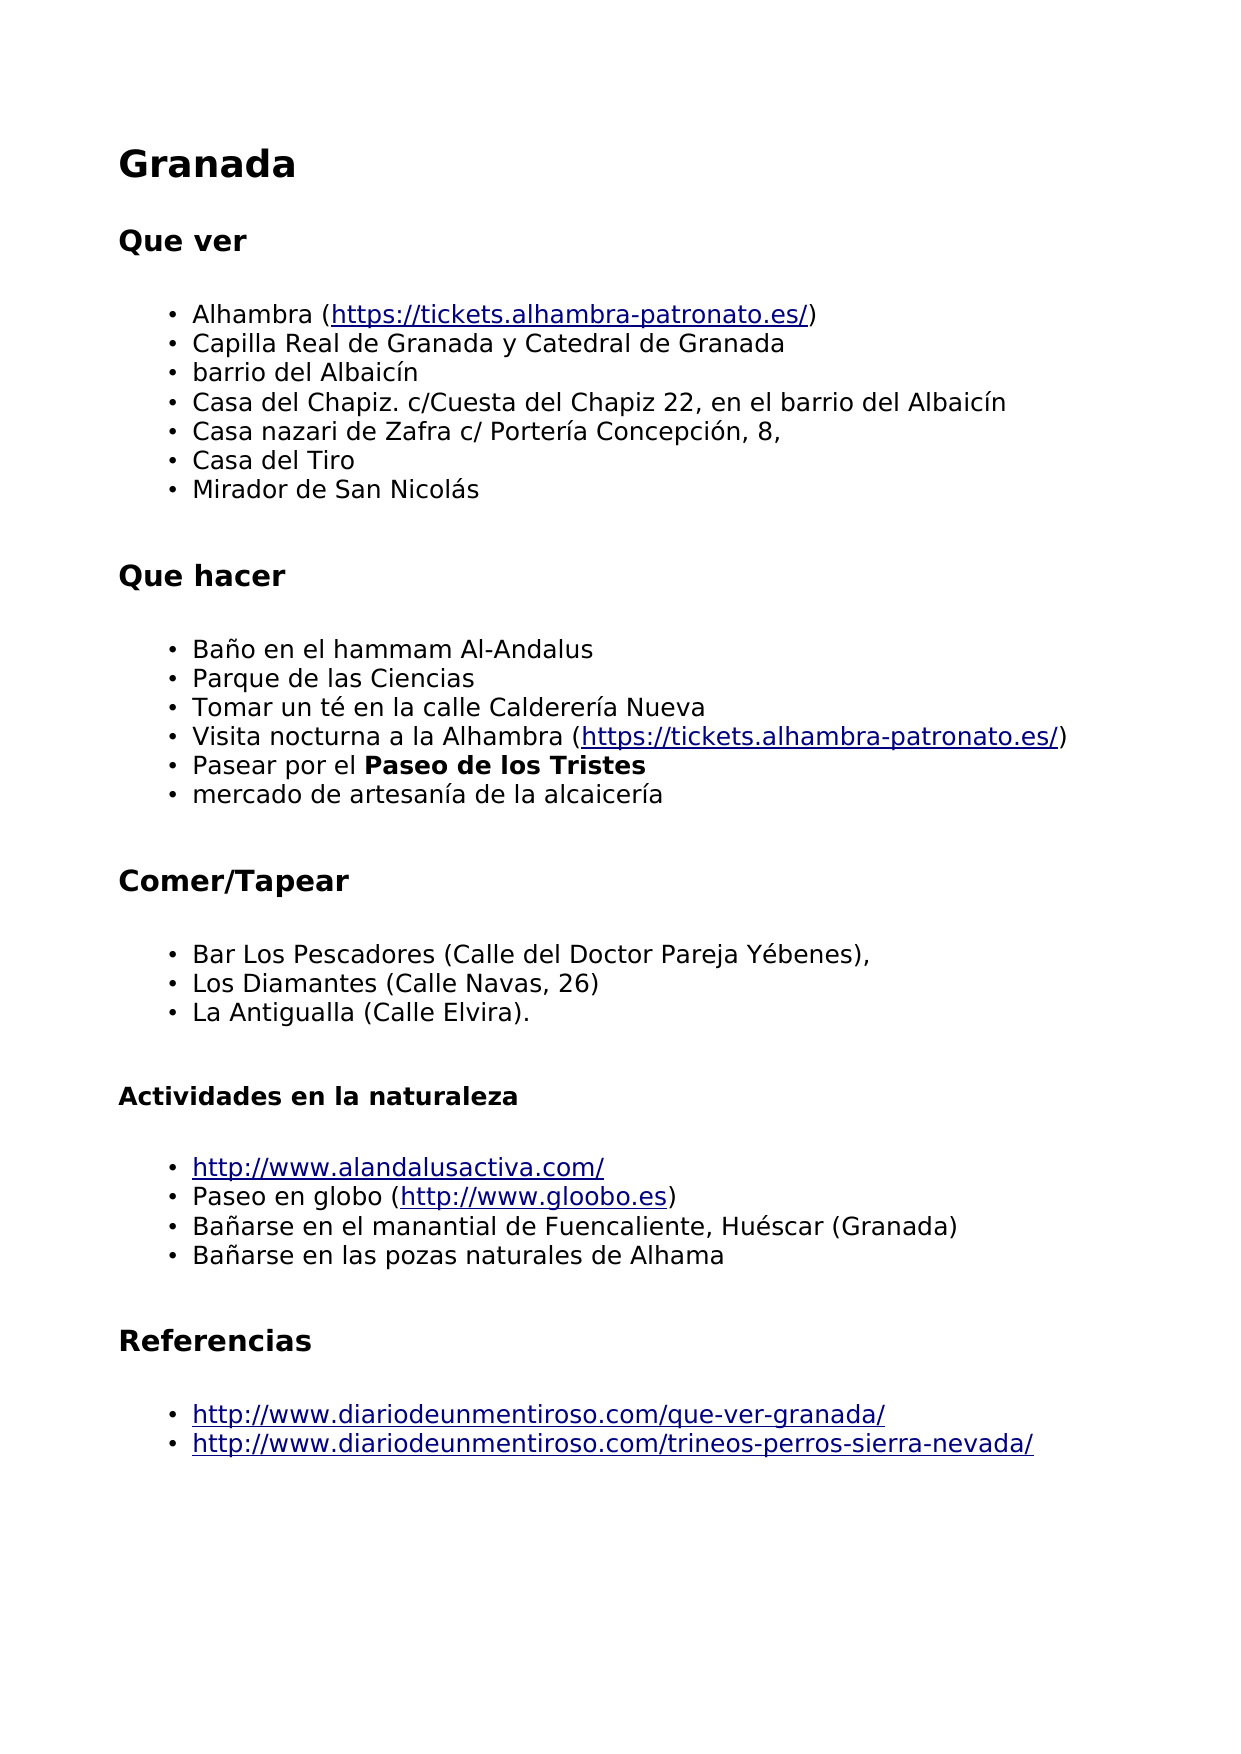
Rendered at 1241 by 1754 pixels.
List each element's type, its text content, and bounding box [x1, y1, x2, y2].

list Capilla Real de Granada y Catedral de Granada [177, 329, 1122, 358]
list http://www.alandalusactiva.com/ [177, 1153, 1122, 1182]
list Bar Los Pescadores (Calle del Doctor Pareja Yébenes), [177, 940, 1122, 969]
list Visita nocturna a la Alhambra (https://tickets.alhambra-patronato.es/) [177, 722, 1122, 751]
list Bañarse en las pozas naturales de Alhama [177, 1241, 1122, 1270]
list Bañarse en el manantial de Fuencaliente, Huéscar (Granada) [177, 1212, 1122, 1241]
list mercado de artesanía de la alcaicería [177, 781, 1122, 810]
list http://www.diariodeunmentiroso.com/trineos-perros-sierra-nevada/ [177, 1429, 1122, 1459]
list http://www.diariodeunmentiroso.com/que-ver-granada/ [177, 1400, 1122, 1429]
list Casa del Tiro [177, 446, 1122, 475]
list Baño en el hammam Al-Andalus [177, 635, 1122, 664]
list barrio del Albaicín [177, 358, 1122, 388]
subtitle Que ver [118, 224, 1122, 258]
list Parque de las Ciencias [177, 664, 1122, 693]
list La Antigualla (Calle Elvira). [177, 998, 1122, 1028]
subtitle Comer/Tapear [118, 864, 1122, 898]
list Casa del Chapiz. c/Cuesta del Chapiz 22, en el barrio del Albaicín [177, 388, 1122, 417]
subtitle Granada [118, 143, 1122, 187]
subtitle Referencias [118, 1324, 1122, 1358]
list Mirador de San Nicolás [177, 475, 1122, 504]
list Tomar un té en la calle Calderería Nueva [177, 693, 1122, 722]
subtitle Que hacer [118, 559, 1122, 593]
subtitle Actividades en la naturaleza [118, 1082, 1122, 1111]
list Casa nazari de Zafra c/ Portería Concepción, 8, [177, 417, 1122, 446]
list Paseo en globo (http://www.gloobo.es) [177, 1182, 1122, 1212]
list Los Diamantes (Calle Navas, 26) [177, 969, 1122, 998]
list Pasear por el Paseo de los Tristes [177, 751, 1122, 781]
list Alhambra (https://tickets.alhambra-patronato.es/) [177, 300, 1122, 329]
